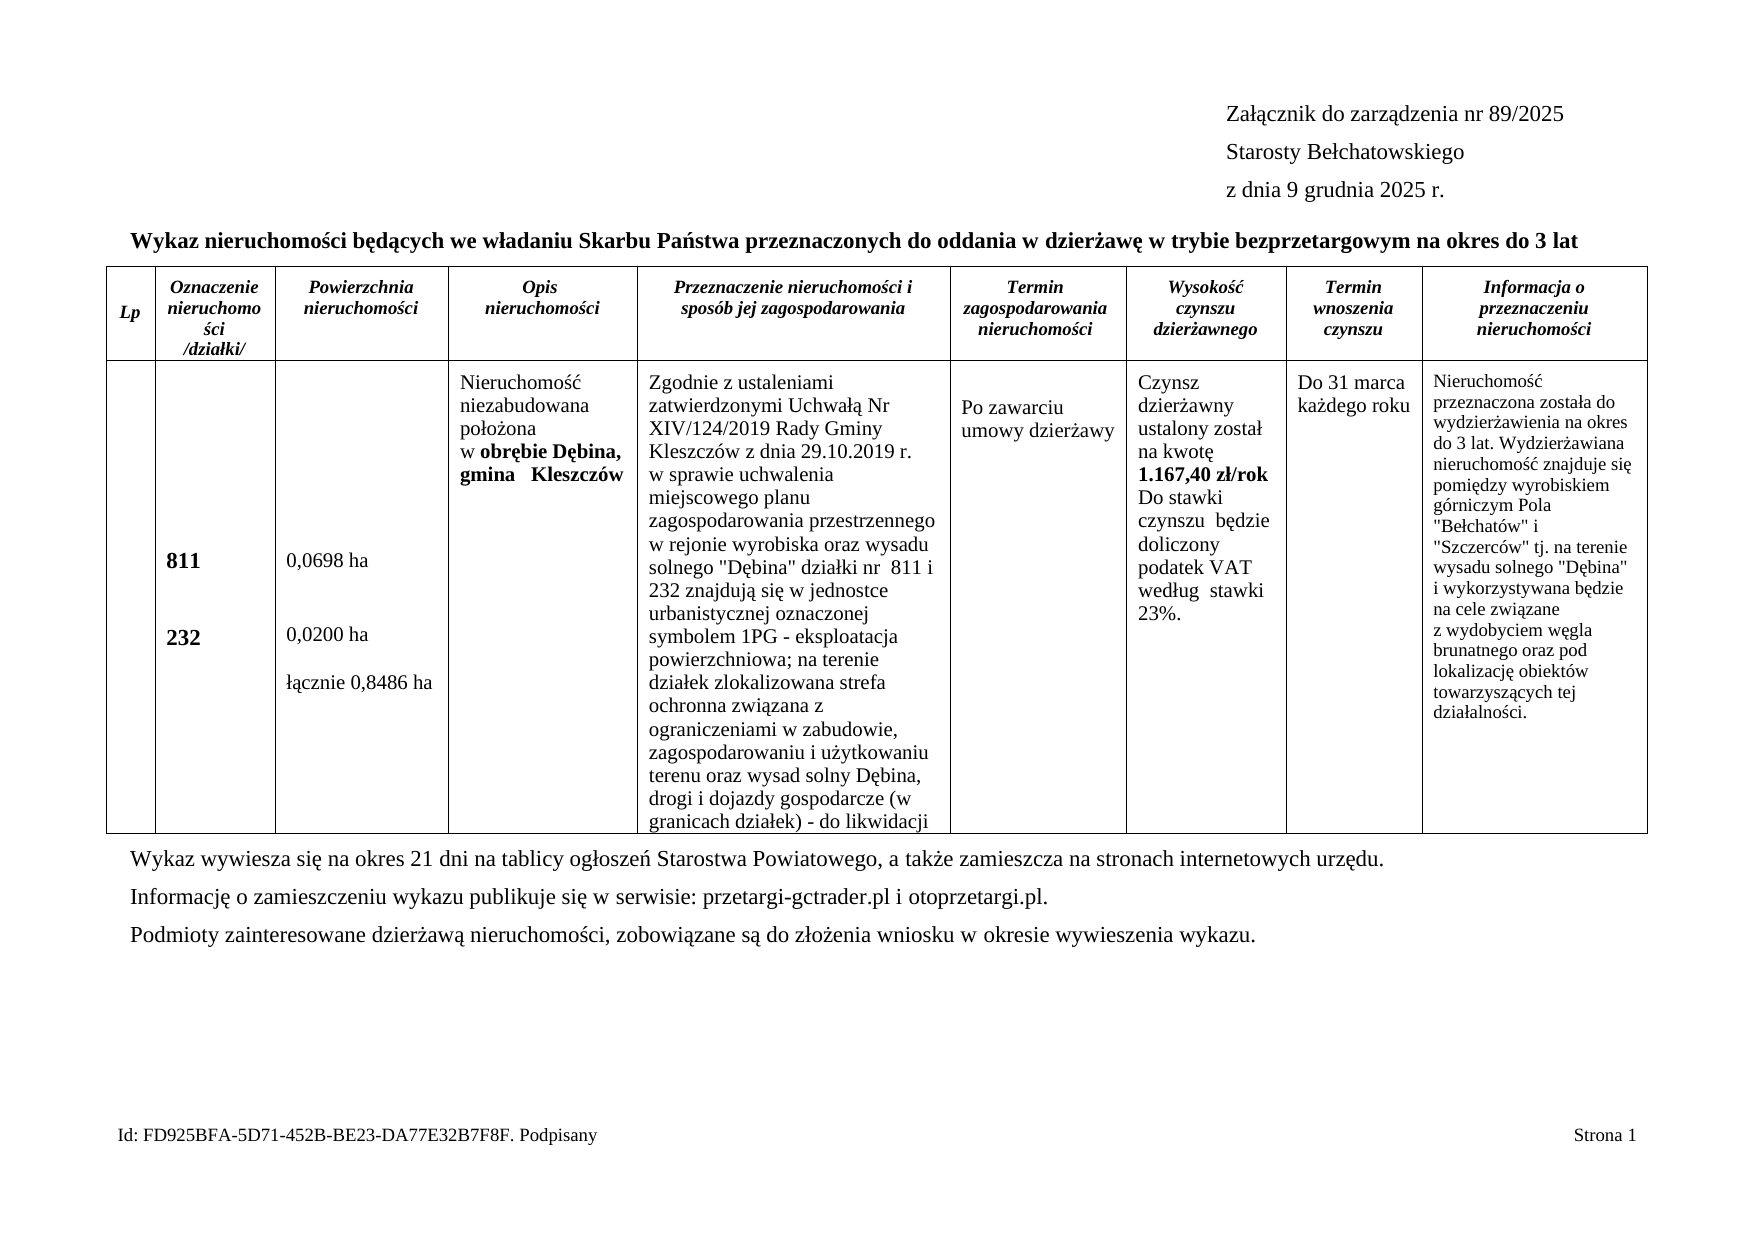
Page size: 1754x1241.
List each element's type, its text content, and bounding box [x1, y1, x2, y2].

table_cell [107, 361, 155, 833]
table_cell Nieruchomość niezabudowana położona w obrębie Dębina, gmina Kleszczów [449, 361, 637, 833]
text Wykaz nieruchomości będących we władaniu Skarbu Państwa przeznaczonych do oddania w dzierżawę w trybie bezprzetargowym na okres do 3 lat [106, 228, 1648, 253]
table_header Termin zagospodarowania nieruchomości [951, 267, 1126, 360]
table_cell Zgodnie z ustaleniami zatwierdzonymi Uchwałą Nr XIV/124/2019 Rady Gminy Kleszczów z dnia 29.10.2019 r. w sprawie uchwalenia miejscowego planu zagospodarowania przestrzennego w rejonie wyrobiska oraz wysadu solnego "Dębina" działki nr 811 i 232 znajdują się w jednostce urbanistycznej oznaczonej symbolem 1PG - eksploatacja powierzchniowa; na terenie działek zlokalizowana strefa ochronna związana z ograniczeniami w zabudowie, zagospodarowaniu i użytkowaniu terenu oraz wysad solny Dębina, drogi i dojazdy gospodarcze (w granicach działek) - do likwidacji [638, 361, 950, 833]
table_header Lp [107, 267, 155, 360]
table_header Termin wnoszenia czynszu [1287, 267, 1422, 360]
text Informację o zamieszczeniu wykazu publikuje się w serwisie: przetargi-gctrader.pl i otoprzetargi.pl. [106, 884, 1648, 909]
table_header Wysokość czynszu dzierżawnego [1127, 267, 1286, 360]
table_cell Do 31 marca każdego roku [1287, 361, 1422, 833]
table_cell Nieruchomość przeznaczona została do wydzierżawienia na okres do 3 lat. Wydzierżawiana nieruchomość znajduje się pomiędzy wyrobiskiem górniczym Pola "Bełchatów" i "Szczerców" tj. na terenie wysadu solnego "Dębina" i wykorzystywana będzie na cele związane z wydobyciem węgla brunatnego oraz pod lokalizację obiektów towarzyszących tej działalności. [1423, 361, 1647, 833]
text Wykaz wywiesza się na okres 21 dni na tablicy ogłoszeń Starostwa Powiatowego, a także zamieszcza na stronach internetowych urzędu. [106, 846, 1648, 872]
table_header Informacja o przeznaczeniu nieruchomości [1423, 267, 1647, 360]
text Podmioty zainteresowane dzierżawą nieruchomości, zobowiązane są do złożenia wniosku w okresie wywieszenia wykazu. [106, 922, 1648, 947]
table_header Powierzchnia nieruchomości [276, 267, 448, 360]
table_header Opis nieruchomości [449, 267, 637, 360]
table_header Przeznaczenie nieruchomości i sposób jej zagospodarowania [638, 267, 950, 360]
table_cell 0,0698 ha 0,0200 ha łącznie 0,8486 ha [276, 361, 448, 833]
table_cell Czynsz dzierżawny ustalony został na kwotę 1.167,40 zł/rok Do stawki czynszu będzie doliczony podatek VAT według stawki 23%. [1127, 361, 1286, 833]
text Załącznik do zarządzenia nr 89/2025 Starosty Bełchatowskiego z dnia 9 grudnia 2025 r. [1226, 101, 1648, 203]
table_cell 811 232 [156, 361, 275, 833]
table_cell Po zawarciu umowy dzierżawy [951, 361, 1126, 833]
table_header Oznaczenie nieruchomości /działki/ [156, 267, 275, 360]
